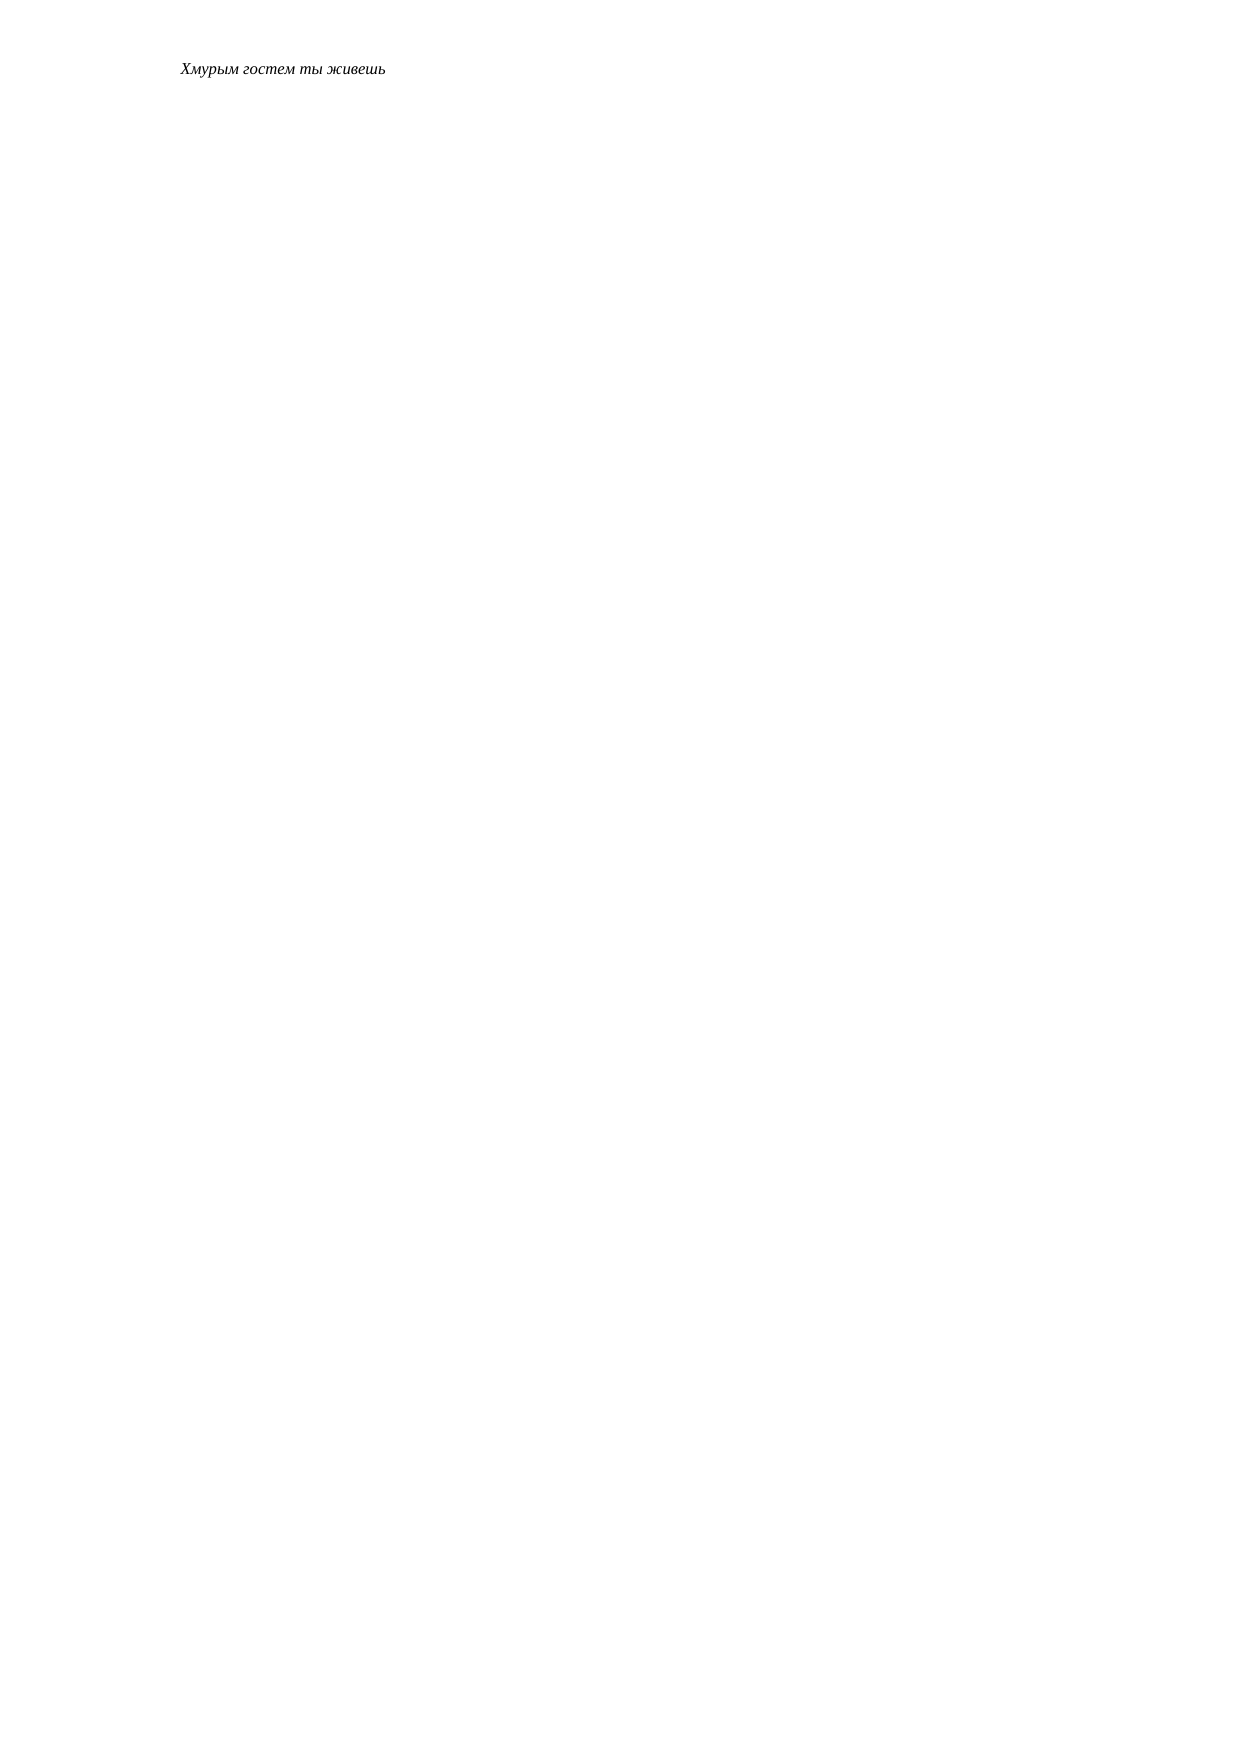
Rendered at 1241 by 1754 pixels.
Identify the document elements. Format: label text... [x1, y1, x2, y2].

text Хмурым гостем ты живешь [180, 59, 615, 78]
